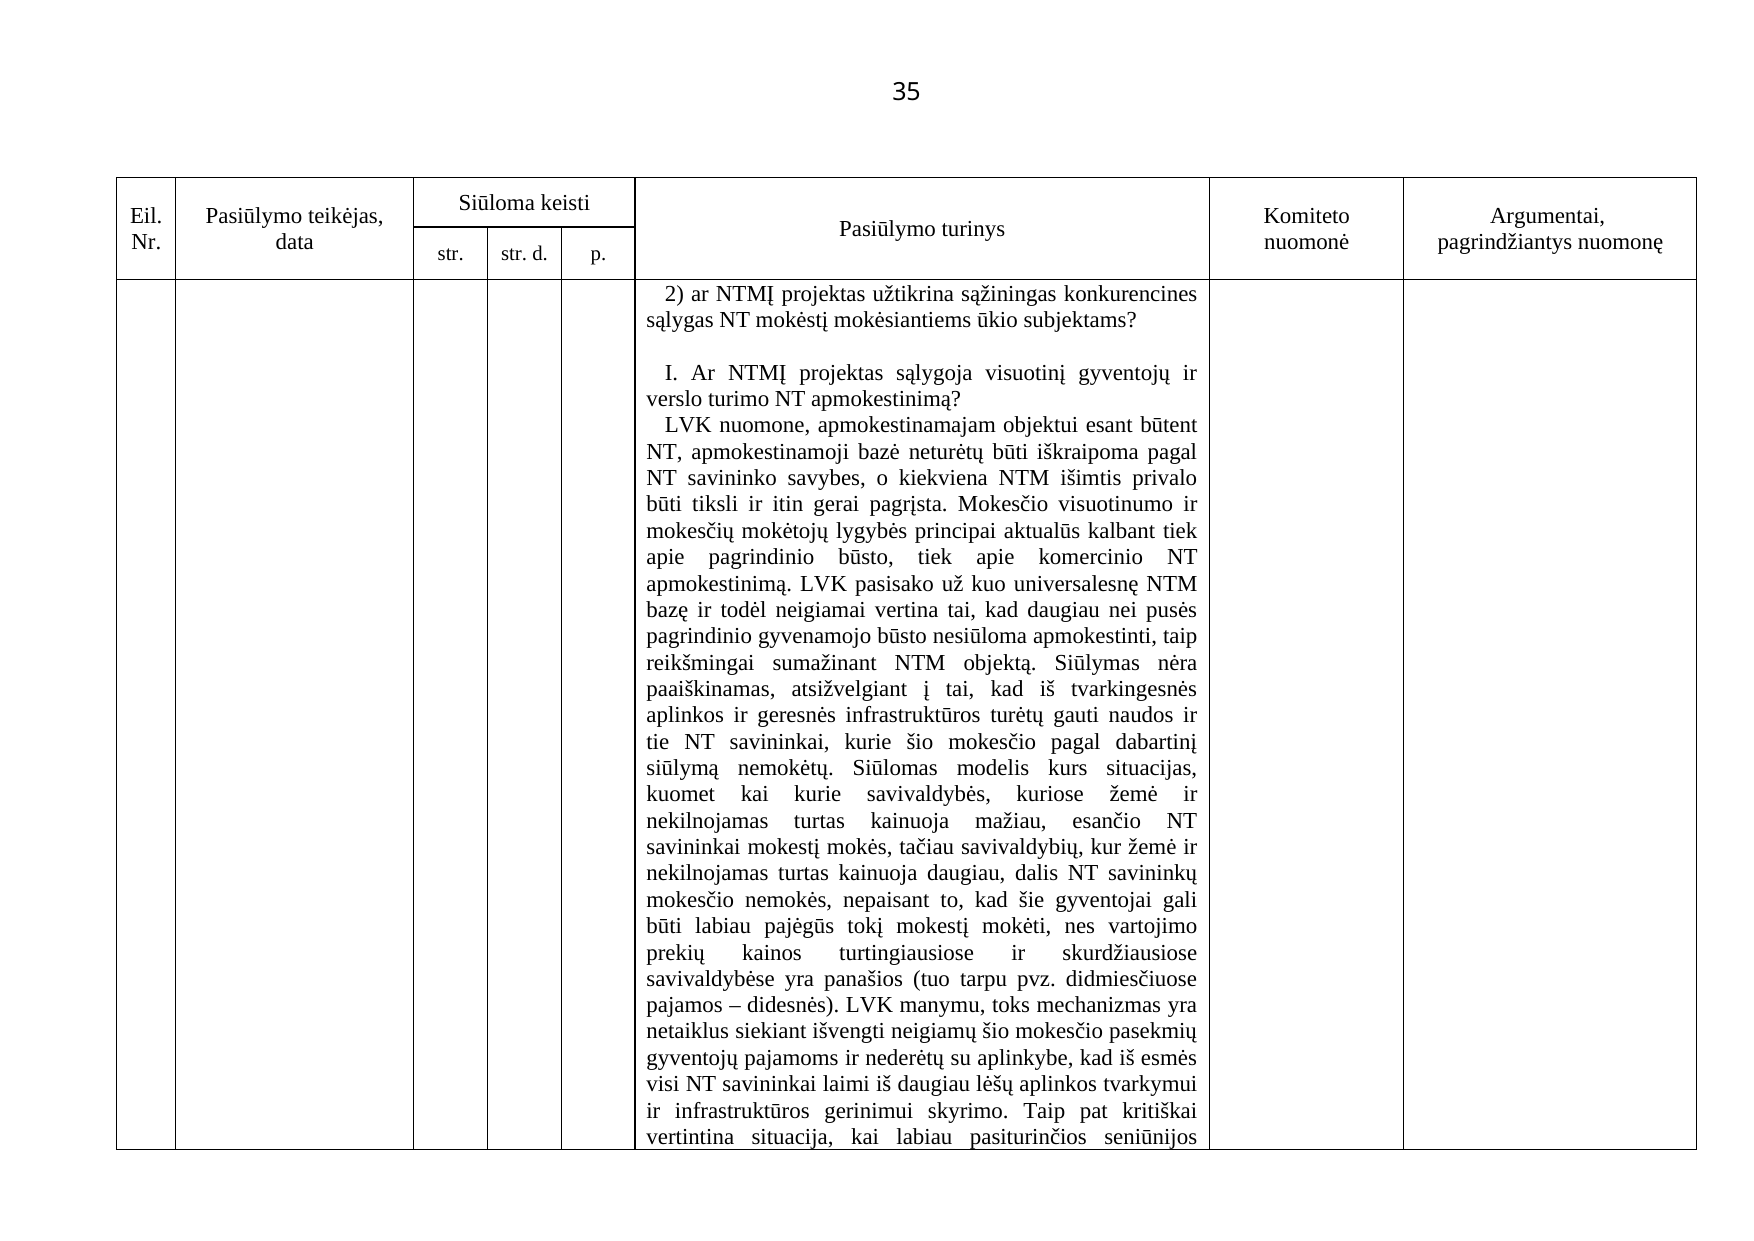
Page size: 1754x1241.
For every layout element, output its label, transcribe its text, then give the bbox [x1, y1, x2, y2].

table_cell [488, 280, 561, 1149]
table_cell [562, 280, 634, 1149]
table_header Siūloma keisti [414, 178, 634, 226]
table_header Argumentai, pagrindžiantys nuomonę [1404, 178, 1696, 279]
table_header Eil. Nr. [117, 178, 175, 279]
table_cell [414, 280, 487, 1149]
table_header Komiteto nuomonė [1210, 178, 1403, 279]
table_cell [176, 280, 413, 1149]
table_cell str. d. [488, 228, 561, 279]
table_header Pasiūlymo turinys [636, 178, 1209, 279]
table_cell str. [414, 228, 487, 279]
table_cell 2) ar NTMĮ projektas užtikrina sąžiningas konkurencines sąlygas NT mokėstį mokėsiantiems ūkio subjektams? I. Ar NTMĮ projektas sąlygoja visuotinį gyventojų ir verslo turimo NT apmokestinimą? LVK nuomone, apmokestinamajam objektui esant būtent NT, apmokestinamoji bazė neturėtų būti iškraipoma pagal NT savininko savybes, o kiekviena NTM išimtis privalo būti tiksli ir itin gerai pagrįsta. Mokesčio visuotinumo ir mokesčių mokėtojų lygybės principai aktualūs kalbant tiek apie pagrindinio būsto, tiek apie komercinio NT apmokestinimą. LVK pasisako už kuo universalesnę NTM bazę ir todėl neigiamai vertina tai, kad daugiau nei pusės pagrindinio gyvenamojo būsto nesiūloma apmokestinti, taip reikšmingai sumažinant NTM objektą. Siūlymas nėra paaiškinamas, atsižvelgiant į tai, kad iš tvarkingesnės aplinkos ir geresnės infrastruktūros turėtų gauti naudos ir tie NT savininkai, kurie šio mokesčio pagal dabartinį siūlymą nemokėtų. Siūlomas modelis kurs situacijas, kuomet kai kurie savivaldybės, kuriose žemė ir nekilnojamas turtas kainuoja mažiau, esančio NT savininkai mokestį mokės, tačiau savivaldybių, kur žemė ir nekilnojamas turtas kainuoja daugiau, dalis NT savininkų mokesčio nemokės, nepaisant to, kad šie gyventojai gali būti labiau pajėgūs tokį mokestį mokėti, nes vartojimo prekių kainos turtingiausiose ir skurdžiausiose savivaldybėse yra panašios (tuo tarpu pvz. didmiesčiuose pajamos – didesnės). LVK manymu, toks mechanizmas yra netaiklus siekiant išvengti neigiamų šio mokesčio pasekmių gyventojų pajamoms ir nederėtų su aplinkybe, kad iš esmės visi NT savininkai laimi iš daugiau lėšų aplinkos tvarkymui ir infrastruktūros gerinimui skyrimo. Taip pat kritiškai vertintina situacija, kai labiau pasiturinčios seniūnijos [636, 280, 1209, 1149]
table_cell [117, 280, 175, 1149]
table_cell [1404, 280, 1696, 1149]
table_cell [1210, 280, 1403, 1149]
table_cell p. [562, 228, 634, 279]
table_header Pasiūlymo teikėjas, data [176, 178, 413, 279]
